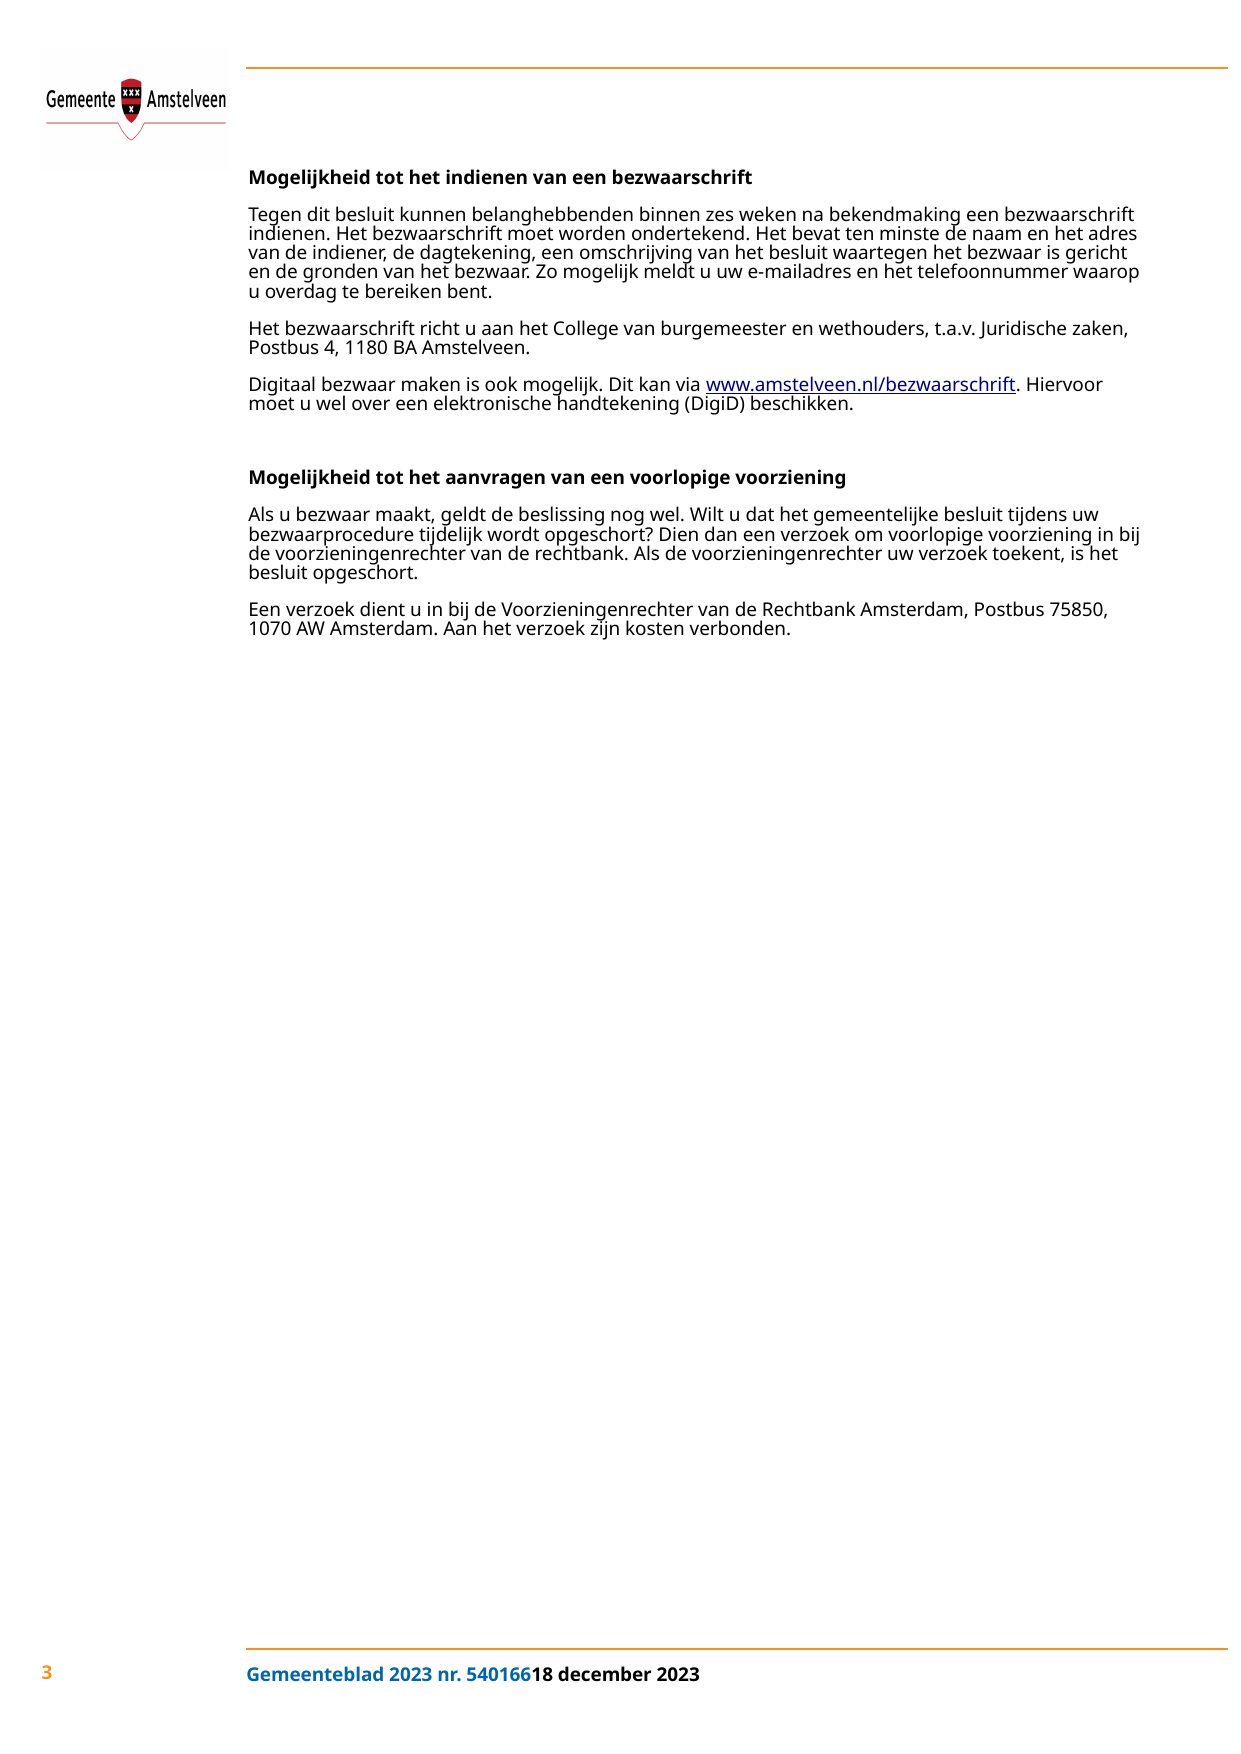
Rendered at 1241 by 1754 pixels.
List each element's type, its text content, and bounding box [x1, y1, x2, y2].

picture [41, 47, 231, 172]
text Tegen dit besluit kunnen belanghebbenden binnen zes weken na bekendmaking een bezwaarschrift indienen. Het bezwaarschrift moet worden ondertekend. Het bevat ten minste de naam en het adres van de indiener, de dagtekening, een omschrijving van het besluit waartegen het bezwaar is gericht en de gronden van het bezwaar. Zo mogelijk meldt u uw e-mailadres en het telefoonnummer waarop u overdag te bereiken bent. [248, 206, 1152, 302]
text Digitaal bezwaar maken is ook mogelijk. Dit kan via www.amstelveen.nl/bezwaarschrift. Hiervoor moet u wel over een elektronische handtekening (DigiD) beschikken. [248, 376, 1152, 414]
text Mogelijkheid tot het aanvragen van een voorlopige voorziening [248, 469, 1152, 488]
text Mogelijkheid tot het indienen van een bezwaarschrift [248, 169, 1152, 188]
text Als u bezwaar maakt, geldt de beslissing nog wel. Wilt u dat het gemeentelijke besluit tijdens uw bezwaarprocedure tijdelijk wordt opgeschort? Dien dan een verzoek om voorlopige voorziening in bij de voorzieningenrechter van de rechtbank. Als de voorzieningenrechter uw verzoek toekent, is het besluit opgeschort. [248, 506, 1152, 583]
text Een verzoek dient u in bij de Voorzieningenrechter van de Rechtbank Amsterdam, Postbus 75850, 1070 AW Amsterdam. Aan het verzoek zijn kosten verbonden. [248, 601, 1152, 639]
text Het bezwaarschrift richt u aan het College van burgemeester en wethouders, t.a.v. Juridische zaken, Postbus 4, 1180 BA Amstelveen. [248, 320, 1152, 358]
